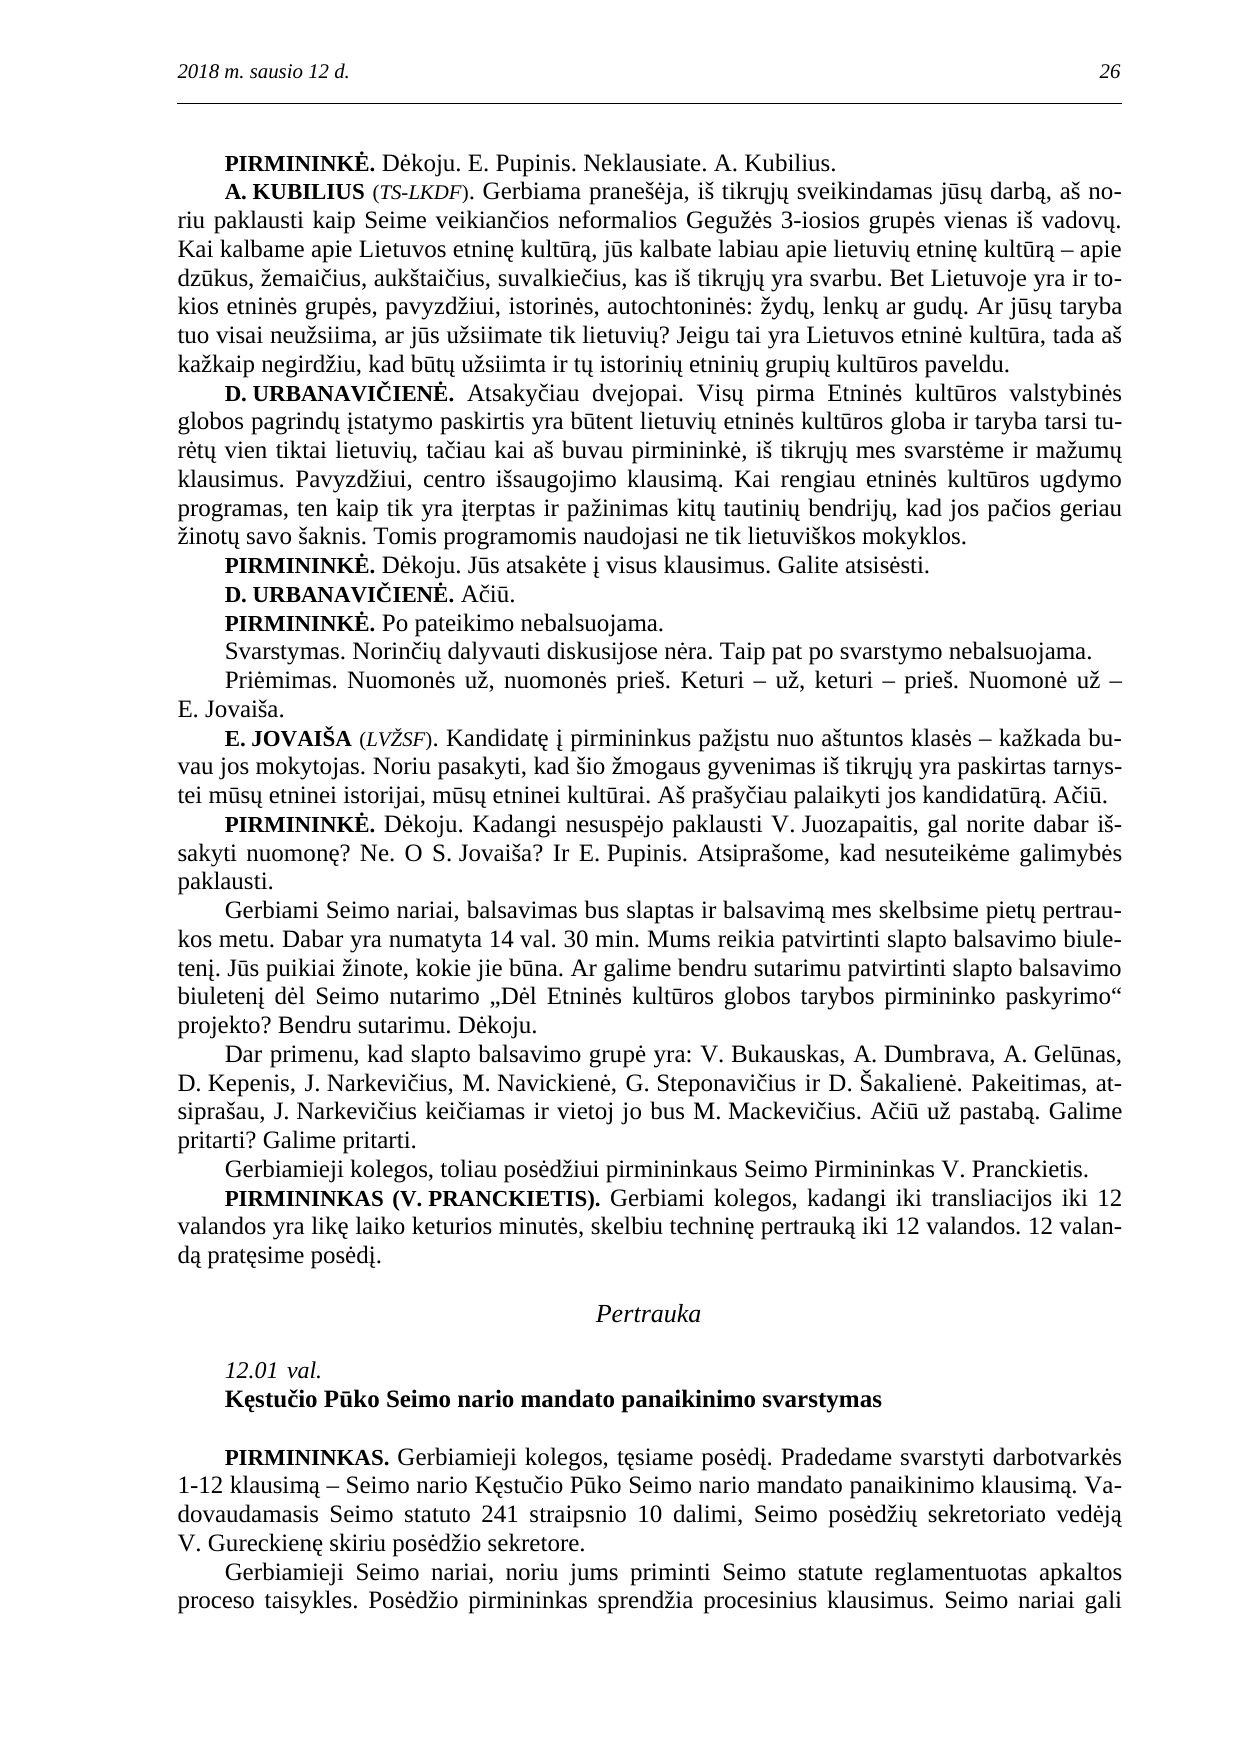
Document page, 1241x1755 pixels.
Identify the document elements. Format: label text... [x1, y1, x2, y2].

text D. URBANAVIČIENĖ. Ačiū. [177, 579, 1122, 608]
text PIRMININKAS (V. PRANCKIETIS). Ger­bia­mi ko­le­gos, ka­dan­gi iki tran­slia­ci­jos iki 12 va­lan­dos yra li­kę lai­ko ke­tu­rios mi­nu­tės, skel­biu tech­ni­nę per­trau­ką iki 12 va­lan­dos. 12 va­lan­dą pra­tę­si­me po­sė­dį. [177, 1183, 1122, 1269]
text A. KUBILIUS (TS-LKDF). Ger­bia­ma pra­ne­šė­ja, iš tik­rų­jų svei­kin­da­mas jū­sų dar­bą, aš no­riu pa­klaus­ti kaip Sei­me vei­kian­čios ne­for­ma­lios Ge­gu­žės 3-io­sios gru­pės vie­nas iš va­do­vų. Kai kal­ba­me apie Lie­tu­vos et­ni­nę kul­tū­rą, jūs kal­ba­te la­biau apie lie­tu­vių et­ni­nę kul­tū­rą – apie dzū­kus, že­mai­čius, aukš­tai­čius, su­val­kie­čius, kas iš tik­rų­jų yra svar­bu. Bet Lie­tu­vo­je yra ir to­kios et­ni­nės gru­pės, pa­vyz­džiui, is­to­ri­nės, au­to­chto­ni­nės: žy­dų, len­kų ar gu­dų. Ar jū­sų ta­ry­ba tuo vi­sai ne­už­si­i­ma, ar jūs už­si­i­ma­te tik lie­tu­vių? Jei­gu tai yra Lie­tu­vos et­ni­nė kul­tū­ra, ta­da aš kaž­kaip ne­gir­džiu, kad bū­tų už­si­im­ta ir tų is­to­ri­nių et­ni­nių gru­pių kul­tū­ros pa­vel­du. [177, 176, 1122, 378]
text E. JOVAIŠA (LVŽSF). Kan­di­da­tę į pir­mi­nin­kus pa­žįs­tu nuo aš­tun­tos kla­sės – kaž­ka­da bu­vau jos mo­ky­to­jas. No­riu pa­sa­ky­ti, kad šio žmo­gaus gy­ve­ni­mas iš tik­rų­jų yra pa­skir­tas tar­nys­tei mū­sų et­ni­nei is­to­ri­jai, mū­sų et­ni­nei kul­tū­rai. Aš pra­šy­čiau pa­lai­ky­ti jos kan­di­da­tū­rą. Ačiū. [177, 723, 1122, 809]
text Svars­ty­mas. No­rin­čių da­ly­vau­ti dis­ku­si­jo­se nė­ra. Taip pat po svars­ty­mo ne­bal­suo­ja­ma. [177, 636, 1122, 665]
text Ger­bia­mie­ji Sei­mo na­riai, no­riu jums pri­min­ti Sei­mo sta­tu­te reg­la­men­tuo­tas ap­kal­tos pro­ce­so tai­syk­les. Po­sė­džio pir­mi­nin­kas spren­džia pro­ce­si­nius klau­si­mus. Sei­mo na­riai ga­li [177, 1557, 1122, 1614]
text PIRMININKĖ. Dė­ko­ju. Ka­dan­gi ne­su­spė­jo pa­klaus­ti V. Juo­za­pai­tis, gal no­ri­te da­bar iš­sa­ky­ti nuo­mo­nę? Ne. O S. Jo­vai­ša? Ir E. Pu­pi­nis. At­si­pra­šo­me, kad ne­su­tei­kė­me ga­li­my­bės pa­klaus­ti. [177, 809, 1122, 895]
text D. URBANAVIČIENĖ. At­sa­ky­čiau dve­jo­pai. Vi­sų pir­ma Et­ni­nės kul­tū­ros vals­ty­bi­nės glo­bos pa­grin­dų įsta­ty­mo pa­skir­tis yra bū­tent lie­tu­vių et­ni­nės kul­tū­ros glo­ba ir ta­ry­ba tar­si tu­rė­tų vien tik­tai lie­tu­vių, ta­čiau kai aš bu­vau pir­mi­nin­kė, iš tik­rų­jų mes svars­tė­me ir ma­žu­mų klau­si­mus. Pa­vyz­džiui, cen­tro iš­sau­go­ji­mo klau­si­mą. Kai ren­giau et­ni­nės kul­tū­ros ug­dy­mo pro­gra­mas, ten kaip tik yra įterp­tas ir pa­ži­ni­mas ki­tų tau­ti­nių ben­dri­jų, kad jos pa­čios ge­riau ži­no­tų sa­vo šak­nis. To­mis pro­gra­mo­mis nau­do­ja­si ne tik lie­tu­viš­kos mo­kyk­los. [177, 378, 1122, 550]
text 12.01 val. [224, 1356, 1122, 1384]
text Ger­bia­mi Sei­mo na­riai, bal­sa­vi­mas bus slap­tas ir bal­sa­vi­mą mes skelb­si­me pie­tų per­trau­kos me­tu. Da­bar yra nu­ma­ty­ta 14 val. 30 min. Mums rei­kia pa­tvir­tin­ti slap­to bal­sa­vi­mo biu­le­te­nį. Jūs pui­kiai ži­no­te, ko­kie jie bū­na. Ar ga­li­me ben­dru su­ta­ri­mu pa­tvir­tin­ti slap­to bal­sa­vi­mo biu­le­te­nį dėl Sei­mo nu­ta­ri­mo „Dėl Et­ni­nės kul­tū­ros glo­bos ta­ry­bos pir­mi­nin­ko pa­sky­ri­mo“ pro­jek­to? Ben­dru su­ta­ri­mu. Dė­ko­ju. [177, 895, 1122, 1039]
text PIRMININKĖ. Po pa­tei­ki­mo ne­bal­suo­ja­ma. [177, 608, 1122, 636]
text Pri­ėmi­mas. Nuo­mo­nės už, nuo­mo­nės prieš. Ke­tu­ri – už, ke­tu­ri – prieš. Nuo­mo­nė už – E. Jo­vai­ša. [177, 665, 1122, 723]
text PIRMININKĖ. Dė­ko­ju. E. Pu­pi­nis. Ne­klau­sia­te. A. Ku­bi­lius. [177, 148, 1122, 176]
text Ger­bia­mie­ji ko­le­gos, to­liau po­sė­džiui pir­mi­nin­kaus Sei­mo Pir­mi­nin­kas V. Pranc­kie­tis. [177, 1154, 1122, 1183]
text Per­trau­ka [177, 1298, 1122, 1328]
text PIRMININKĖ. Dė­ko­ju. Jūs at­sa­kė­te į vi­sus klau­si­mus. Ga­li­te at­si­sės­ti. [177, 550, 1122, 579]
text PIRMININKAS. Ger­bia­mie­ji ko­le­gos, tę­sia­me po­sė­dį. Pra­de­da­me svars­ty­ti dar­bo­tvarkės 1-12 klau­si­mą – Sei­mo na­rio Kęs­tu­čio Pū­ko Sei­mo na­rio man­da­to pa­nai­ki­ni­mo klau­si­mą. Va­do­vau­da­ma­sis Sei­mo sta­tu­to 241 straips­nio 10 da­li­mi, Sei­mo po­sė­džių sek­re­to­ria­to ve­dė­ją V. Gu­rec­kie­nę ski­riu po­sė­džio sek­re­to­re. [177, 1442, 1122, 1557]
text Dar pri­me­nu, kad slap­to bal­sa­vi­mo gru­pė yra: V. Bu­kaus­kas, A. Dumb­ra­va, A. Ge­lū­nas, D. Ke­pe­nis, J. Nar­ke­vi­čius, M. Na­vic­kie­nė, G. Ste­po­na­vi­čius ir D. Ša­ka­lie­nė. Pa­kei­ti­mas, at­si­pra­šau, J. Nar­ke­vi­čius kei­čia­mas ir vie­toj jo bus M. Mac­ke­vi­čius. Ačiū už pa­sta­bą. Ga­li­me pri­tar­ti? Ga­li­me pri­tar­ti. [177, 1039, 1122, 1154]
text Kęs­tu­čio Pū­ko Sei­mo na­rio man­da­to pa­nai­ki­ni­mo svars­ty­mas [177, 1384, 1122, 1413]
